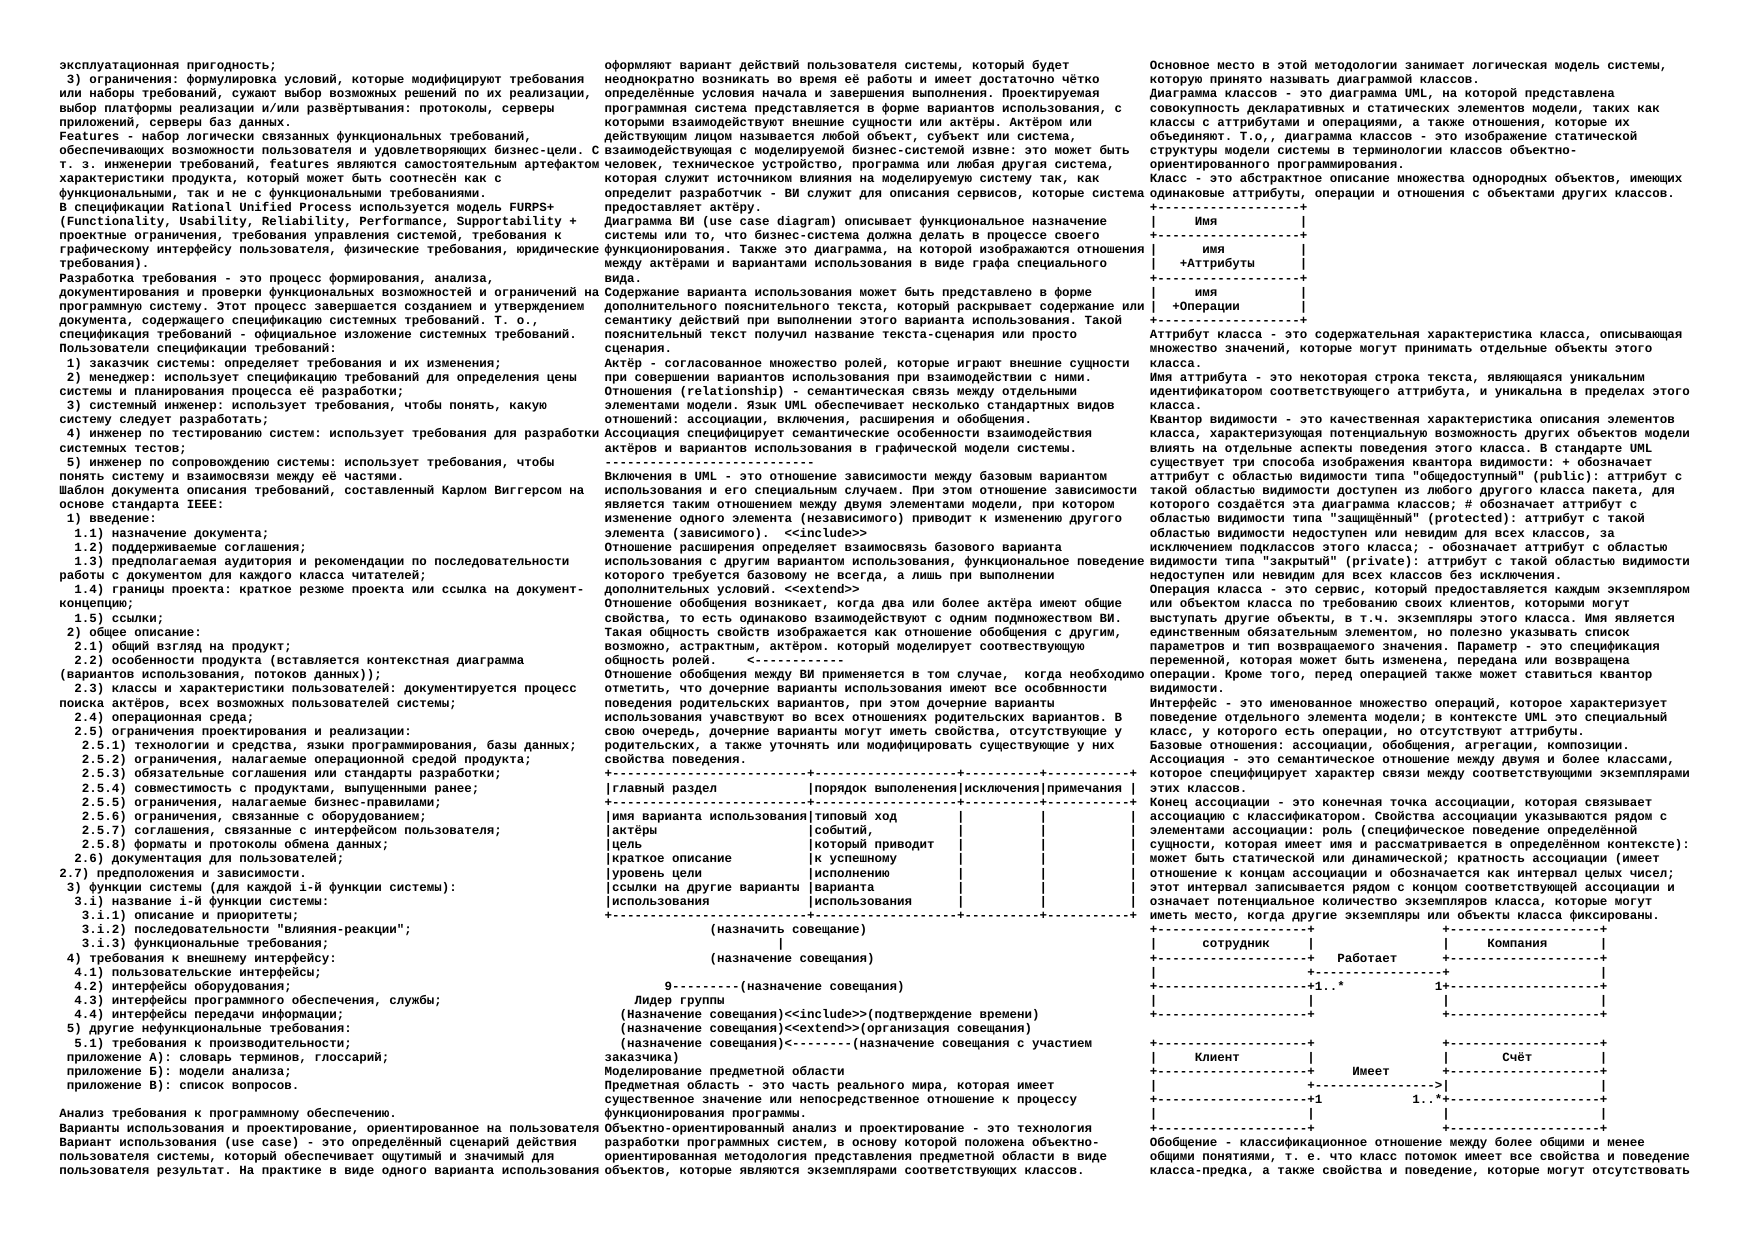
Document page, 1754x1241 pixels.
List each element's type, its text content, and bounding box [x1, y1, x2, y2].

text 1.4) границы проекта: краткое резюме проекта или ссылка на документ-концепцию; [59, 583, 604, 612]
text 1) введение: [59, 512, 604, 527]
text Актёр - согласованное множество ролей, которые играют внешние сущности при совершении вариантов использования при взаимодействии с ними. [604, 357, 1149, 385]
text |актёры |событий, | | | [604, 824, 1149, 838]
text +--------------------+ +--------------------+ [1149, 1008, 1695, 1022]
text | имя | [1149, 243, 1695, 257]
text Отношения (relationship) - семантическая связь между отдельными элементами модели. Язык UML обеспечивает несколько стандартных видов отношений: ассоциации, включения, расширения и обобщения. [604, 385, 1149, 427]
text Features - набор логически связанных функциональных требований, обеспечивающих возможности пользователя и удовлетворяющих бизнес-цели. С т. з. инженерии требований, features являются самостоятельным артефактом характеристики продукта, который может быть соотнесён как с функциональными, так и не с функциональными требованиями. [59, 130, 604, 201]
text В спецификации Rational Unified Process используется модель FURPS+ (Functionality, Usability, Reliability, Performance, Supportability + проектные ограничения, требования управления системой, требования к графическому интерфейсу пользователя, физические требования, юридические требования). [59, 201, 604, 272]
text 4.4) интерфейсы передачи информации; [59, 1008, 604, 1022]
text |имя варианта использования|типовый ход | | | [604, 810, 1149, 824]
text Ассоциация специфицирует семантические особенности взаимодействия актёров и вариантов использования в графической модели системы. ---------------------------- [604, 427, 1149, 470]
text |использования |использования | | | [604, 895, 1149, 909]
text (назначить совещание) [604, 923, 1149, 937]
text Квантор видимости - это качественная характеристика описания элементов класса, характеризующая потенциальную возможность других объектов модели влиять на отдельные аспекты поведения этого класса. В стандарте UML существует три способа изображения квантора видимости: + обозначает аттрибут с областью видимости типа "общедоступный" (public): аттрибут с такой областью видимости доступен из любого другого класса пакета, для которого создаётся эта диаграмма классов; # обозначает аттрибут с областью видимости типа "защищённый" (protected): аттрибут с такой областью видимости недоступен или невидим для всех классов, за исключением подклассов этого класса; - обозначает аттрибут с областью видимости типа "закрытый" (private): аттрибут с такой областью видимости недоступен или невидим для всех классов без исключения. [1149, 413, 1695, 583]
text 4.1) пользовательские интерфейсы; [59, 966, 604, 980]
text Базовые отношения: ассоциации, обобщения, агрегации, композиции. [1149, 739, 1695, 753]
text 3.i.2) последовательности "влияния-реакции"; [59, 923, 604, 937]
text +-------------------+ [1149, 201, 1695, 215]
text 2.5.1) технологии и средства, языки программирования, базы данных; [59, 739, 604, 753]
text 3) функции системы (для каждой i-й функции системы): [59, 881, 604, 895]
text | +Операции | [1149, 300, 1695, 314]
text |уровень цели |исполнению | | | [604, 867, 1149, 881]
text оформляют вариант действий пользователя системы, который будет неоднократно возникать во время её работы и имеет достаточно чётко определённые условия начала и завершения выполнения. Проектируемая программная система представляется в форме вариантов использования, с которыми взаимодействуют внешние сущности или актёры. Актёром или действующим лицом называется любой объект, субъект или система, взаимодействующая с моделируемой бизнес-системой извне: это может быть человек, техническое устройство, программа или любая другая система, которая служит источником влияния на моделируемую систему так, как определит разработчик - ВИ служит для описания сервисов, которые система предоставляет актёру. [604, 59, 1149, 215]
text 3.i.3) функциональные требования; [59, 937, 604, 952]
text 1.2) поддерживаемые соглашения; [59, 541, 604, 555]
text +-------------------+ [1149, 314, 1695, 328]
text (назначение совещания)<--------(назначение совещания с участием заказчика) [604, 1037, 1149, 1065]
text приложение Б): модели анализа; [59, 1065, 604, 1079]
text | | | | [1149, 994, 1695, 1008]
text 2.5.6) ограничения, связанные с оборудованием; [59, 810, 604, 824]
text +--------------------+1 1..*+--------------------+ [1149, 1093, 1695, 1107]
text Интерфейс - это именованное множество операций, которое характеризует поведение отдельного элемента модели; в контексте UML это специальный класс, у которого есть операции, но отсутствуют аттрибуты. [1149, 697, 1695, 739]
text 2.5.2) ограничения, налагаемые операционной средой продукта; [59, 753, 604, 767]
text +--------------------+1..* 1+--------------------+ [1149, 980, 1695, 994]
text Лидер группы [604, 994, 1149, 1008]
text | имя | [1149, 286, 1695, 300]
text Отношение обобщения между ВИ применяется в том случае, когда необходимо отметить, что дочерние варианты использования имеют все особвнности поведения родительских вариантов, при этом дочерние варианты использования учавствуют во всех отношениях родительских вариантов. В свою очередь, дочерние варианты могут иметь свойства, отсутствующие у родительских, а также уточнять или модифицировать существующие у них свойства поведения. [604, 668, 1149, 767]
text Аттрибут класса - это содержательная характеристика класса, описывающая множество значений, которые могут принимать отдельные объекты этого класса. [1149, 328, 1695, 371]
text Разработка требования - это процесс формирования, анализа, документирования и проверки функциональных возможностей и ограничений на программную систему. Этот процесс завершается созданием и утверждением документа, содержащего спецификацию системных требований. Т. о., спецификация требований - официальное изложение системных требований. Пользователи спецификации требований: [59, 272, 604, 357]
text (назначение совещания) [604, 952, 1149, 966]
text Варианты использования и проектирование, ориентированное на пользователя [59, 1122, 604, 1136]
text Включения в UML - это отношение зависимости между базовым вариантом использования и его специальным случаем. При этом отношение зависимости является таким отношением между двумя элементами модели, при котором изменение одного элемента (независимого) приводит к изменению другого элемента (зависимого). <<include>> [604, 470, 1149, 541]
text | +Аттрибуты | [1149, 257, 1695, 272]
text | Имя | [1149, 215, 1695, 229]
text 2.5.3) обязательные соглашения или стандарты разработки; [59, 767, 604, 782]
text 3.i.1) описание и приоритеты; [59, 909, 604, 923]
text 2.3) классы и характеристики пользователей: документируется процесс поиска актёров, всех возможных пользователей системы; [59, 682, 604, 711]
text +--------------------------+-------------------+----------+-----------+ [604, 767, 1149, 782]
text 5.1) требования к производительности; [59, 1037, 604, 1051]
text Диаграмма ВИ (use case diagram) описывает функциональное назначение системы или то, что бизнес-система должна делать в процессе своего функционирования. Также это диаграмма, на которой изображаются отношения между актёрами и вариантами использования в виде графа специального вида. [604, 215, 1149, 286]
text 2.1) общий взгляд на продукт; [59, 640, 604, 654]
text Основное место в этой методологии занимает логическая модель системы, которую принято называть диаграммой классов. [1149, 59, 1695, 87]
text | | | | [1149, 1107, 1695, 1122]
text 2.5.5) ограничения, налагаемые бизнес-правилами; [59, 796, 604, 810]
text Ассоциация - это семантическое отношение между двумя и более классами, которое специфицирует характер связи между соответствующими экземплярами этих классов. [1149, 753, 1695, 796]
text +--------------------+ Имеет +--------------------+ [1149, 1065, 1695, 1079]
text 4.2) интерфейсы оборудования; [59, 980, 604, 994]
text (назначение совещания)<<extend>>(организация совещания) [604, 1022, 1149, 1037]
text Шаблон документа описания требований, составленный Карлом Виггерсом на основе стандарта IEEE: [59, 484, 604, 512]
text 1.1) назначение документа; [59, 527, 604, 541]
text 3) системный инженер: использует требования, чтобы понять, какую систему следует разработать; [59, 399, 604, 427]
text +--------------------+ +--------------------+ [1149, 1037, 1695, 1051]
text Содержание варианта использования может быть представлено в форме дополнительного пояснительного текста, который раскрывает содержание или семантику действий при выполнении этого варианта использования. Такой пояснительный текст получил название текста-сценария или просто сценария. [604, 286, 1149, 357]
text 9---------(назначение совещания) [604, 980, 1149, 994]
text 2) менеджер: использует спецификацию требований для определения цены системы и планирования процесса её разработки; [59, 371, 604, 399]
text Отношение обобщения возникает, когда два или более актёра имеют общие свойства, то есть одинаково взаимодействуют с одним подмножеством ВИ. Такая общность свойств изображается как отношение обобщения с другим, возможно, астрактным, актёром. который моделирует соотвествующую общность ролей. <------------ [604, 597, 1149, 668]
text 3) ограничения: формулировка условий, которые модифицируют требования или наборы требований, сужают выбор возможных решений по их реализации, выбор платформы реализации и/или развёртывания: протоколы, серверы приложений, серверы баз данных. [59, 73, 604, 130]
text +--------------------+ +--------------------+ [1149, 923, 1695, 937]
text +-------------------+ [1149, 229, 1695, 243]
text | Клиент | | Счёт | [1149, 1051, 1695, 1065]
text |краткое описание |к успешному | | | [604, 852, 1149, 867]
text Объектно-ориентированный анализ и проектирование - это технология разработки программных систем, в основу которой положена объектно-ориентированная методология представления предметной области в виде объектов, которые являются экземплярами соответствующих классов. [604, 1122, 1149, 1178]
text Класс - это абстрактное описание множества однородных объектов, имеющих одинаковые аттрибуты, операции и отношения с объектами других классов. [1149, 172, 1695, 201]
text 2.2) особенности продукта (вставляется контекстная диаграмма (вариантов использования, потоков данных)); [59, 654, 604, 682]
text 2.5.4) совместимость с продуктами, выпущенными ранее; [59, 782, 604, 796]
text 5) другие нефункциональные требования: [59, 1022, 604, 1037]
text 2) общее описание: [59, 626, 604, 640]
text +--------------------+ +--------------------+ [1149, 1122, 1695, 1136]
text | [604, 937, 1149, 952]
text 1.3) предполагаемая аудитория и рекомендации по последовательности работы с документом для каждого класса читателей; [59, 555, 604, 583]
text | +-----------------+ | [1149, 966, 1695, 980]
text Вариант использования (use case) - это определённый сценарий действия пользователя системы, который обеспечивает ощутимый и значимый для пользователя результат. На практике в виде одного варианта использования [59, 1136, 604, 1178]
text 2.5.8) форматы и протоколы обмена данных; [59, 838, 604, 852]
text 4) инженер по тестированию систем: использует требования для разработки системных тестов; [59, 427, 604, 456]
text приложение А): словарь терминов, глоссарий; [59, 1051, 604, 1065]
text 1) заказчик системы: определяет требования и их изменения; [59, 357, 604, 371]
text (Назначение совещания)<<include>>(подтверждение времени) [604, 1008, 1149, 1022]
text Анализ требования к программному обеспечению. [59, 1107, 604, 1122]
text | +---------------->| | [1149, 1079, 1695, 1093]
text +--------------------------+-------------------+----------+-----------+ [604, 909, 1149, 923]
text |ссылки на другие варианты |варианта | | | [604, 881, 1149, 895]
text 4.3) интерфейсы программного обеспечения, службы; [59, 994, 604, 1008]
text |цель |который приводит | | | [604, 838, 1149, 852]
text 2.7) предположения и зависимости. [59, 867, 604, 881]
text Операция класса - это сервис, который предоставляется каждым экземпляром или объектом класса по требованию своих клиентов, которыми могут выступать другие объекты, в т.ч. экземпляры этого классa. Имя является единственным обязательным элементом, но полезно указывать список параметров и тип возвращаемого значения. Параметр - это спецификация переменной, которая может быть изменена, передана или возвращена операции. Кроме того, перед операцией также может ставиться квантор видимости. [1149, 583, 1695, 697]
text +--------------------+ Работает +--------------------+ [1149, 952, 1695, 966]
text эксплуатационная пригодность; [59, 59, 604, 73]
text 2.5.7) соглашения, связанные с интерфейсом пользователя; [59, 824, 604, 838]
text Имя аттрибута - это некоторая строка текста, являющаяся уникальним идентификатором соответствующего аттрибута, и уникальна в пределах этого класса. [1149, 371, 1695, 413]
text 2.6) документация для пользователей; [59, 852, 604, 867]
text Предметная область - это часть реального мира, которая имеет существенное значение или непосредственное отношение к процессу функционирования программы. [604, 1079, 1149, 1122]
text Обобщение - классификационное отношение между более общими и менее общими понятиями, т. е. что класс потомок имеет все свойства и поведение класса-предка, а также свойства и поведение, которые могут отсутствовать [1149, 1136, 1695, 1178]
text Конец ассоциации - это конечная точка ассоциации, которая связывает ассоциацию с классификатором. Свойства ассоциации указываются рядом с элементами ассоциации: роль (специфическое поведение определённой сущности, которая имеет имя и рассматривается в определённом контексте): может быть статической или динамической; кратность ассоциации (имеет отношение к концам ассоциации и обозначается как интервал целых чисел; этот интервал записывается рядом с концом соответствующей ассоциации и означает потенциальное количество экземпляров класса, которые могут иметь место, когда другие экземпляры или объекты класса фиксированы. [1149, 796, 1695, 923]
text Отношение расширения определяет взаимосвязь базового варианта использования с другим вариантом использования, функциональное поведение которого требуется базовому не всегда, а лишь при выполнении дополнительных условий. <<extend>> [604, 541, 1149, 597]
text Моделирование предметной области [604, 1065, 1149, 1079]
text 3.i) название i-й функции системы: [59, 895, 604, 909]
text +--------------------------+-------------------+----------+-----------+ [604, 796, 1149, 810]
text 2.4) операционная среда; [59, 711, 604, 725]
text | сотрудник | | Компания | [1149, 937, 1695, 952]
text приложение В): список вопросов. [59, 1079, 604, 1093]
text 5) инженер по сопровождению системы: использует требования, чтобы понять систему и взаимосвязи между её частями. [59, 456, 604, 484]
text 4) требования к внешнему интерфейсу: [59, 952, 604, 966]
text +-------------------+ [1149, 272, 1695, 286]
text |главный раздел |порядок выполенения|исключения|примечания | [604, 782, 1149, 796]
text 1.5) ссылки; [59, 612, 604, 626]
text Диаграмма классов - это диаграмма UML, на которой представлена совокупность декларативных и статических элементов модели, таких как классы с аттрибутами и операциями, а также отношения, которые их объединяют. Т.о,, диаграмма классов - это изображение статической структуры модели системы в терминологии классов объектно-ориентированного программирования. [1149, 87, 1695, 172]
text 2.5) ограничения проектирования и реализации: [59, 725, 604, 739]
